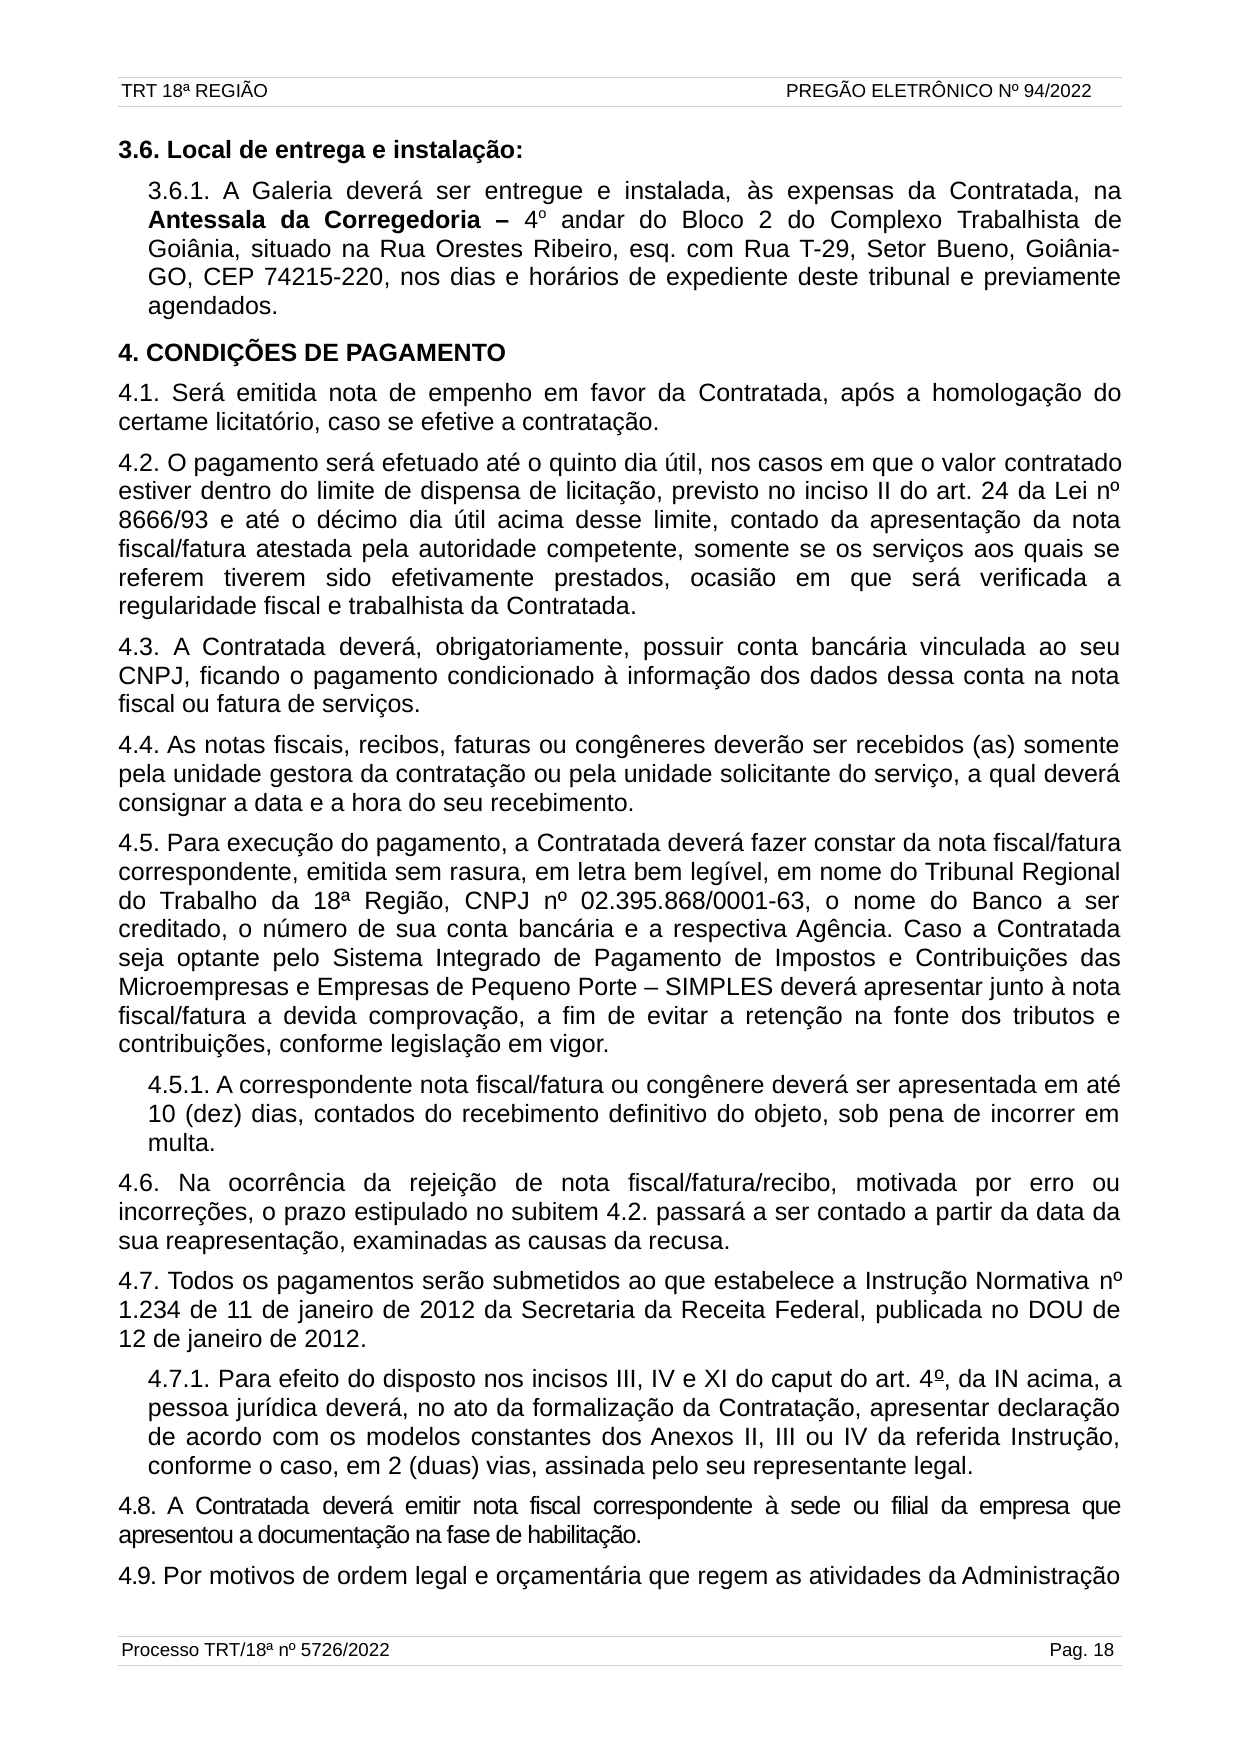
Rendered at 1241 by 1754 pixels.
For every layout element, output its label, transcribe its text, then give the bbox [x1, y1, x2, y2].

text 4.7. Todos os pagamentos serão submetidos ao que estabelece a Instrução Normativa nº 1.234 de 11 de janeiro de 2012 da Secretaria da Receita Federal, publicada no DOU de 12 de janeiro de 2012. [118, 1266, 1122, 1353]
text 4.5.1. A correspondente nota fiscal/fatura ou congênere deverá ser apresentada em até 10 (dez) dias, contados do recebimento definitivo do objeto, sob pena de incorrer em multa. [148, 1070, 1122, 1156]
text 4.6. Na ocorrência da rejeição de nota fiscal/fatura/recibo, motivada por erro ou incorreções, o prazo estipulado no subitem 4.2. passará a ser contado a partir da data da sua reapresentação, examinadas as causas da recusa. [118, 1168, 1122, 1254]
text 4.7.1. Para efeito do disposto nos incisos III, IV e XI do caput do art. 4º, da IN acima, a pessoa jurídica deverá, no ato da formalização da Contratação, apresentar declaração de acordo com os modelos constantes dos Anexos II, III ou IV da referida Instrução, conforme o caso, em 2 (duas) vias, assinada pelo seu representante legal. [148, 1364, 1122, 1479]
text 4. CONDIÇÕES DE PAGAMENTO [118, 338, 1122, 366]
text 4.1. Será emitida nota de empenho em favor da Contratada, após a homologação do certame licitatório, caso se efetive a contratação. [118, 378, 1122, 436]
text 3.6.1. A Galeria deverá ser entregue e instalada, às expensas da Contratada, na Antessala da Corregedoria – 4o andar do Bloco 2 do Complexo Trabalhista de Goiânia, situado na Rua Orestes Ribeiro, esq. com Rua T-29, Setor Bueno, Goiânia-GO, CEP 74215-220, nos dias e horários de expediente deste tribunal e previamente agendados. [148, 176, 1122, 320]
text 4.9. Por motivos de ordem legal e orçamentária que regem as atividades da Administração [118, 1561, 1122, 1589]
text 4.2. O pagamento será efetuado até o quinto dia útil, nos casos em que o valor contratado estiver dentro do limite de dispensa de licitação, previsto no inciso II do art. 24 da Lei nº 8666/93 e até o décimo dia útil acima desse limite, contado da apresentação da nota fiscal/fatura atestada pela autoridade competente, somente se os serviços aos quais se referem tiverem sido efetivamente prestados, ocasião em que será verificada a regularidade fiscal e trabalhista da Contratada. [118, 448, 1122, 620]
text 4.8. A Contratada deverá emitir nota fiscal correspondente à sede ou filial da empresa que apresentou a documentação na fase de habilitação. [118, 1491, 1122, 1549]
text 4.5. Para execução do pagamento, a Contratada deverá fazer constar da nota fiscal/fatura correspondente, emitida sem rasura, em letra bem legível, em nome do Tribunal Regional do Trabalho da 18ª Região, CNPJ nº 02.395.868/0001-63, o nome do Banco a ser creditado, o número de sua conta bancária e a respectiva Agência. Caso a Contratada seja optante pelo Sistema Integrado de Pagamento de Impostos e Contribuições das Microempresas e Empresas de Pequeno Porte – SIMPLES deverá apresentar junto à nota fiscal/fatura a devida comprovação, a fim de evitar a retenção na fonte dos tributos e contribuições, conforme legislação em vigor. [118, 828, 1122, 1058]
text 4.4. As notas fiscais, recibos, faturas ou congêneres deverão ser recebidos (as) somente pela unidade gestora da contratação ou pela unidade solicitante do serviço, a qual deverá consignar a data e a hora do seu recebimento. [118, 730, 1122, 816]
text 4.3. A Contratada deverá, obrigatoriamente, possuir conta bancária vinculada ao seu CNPJ, ficando o pagamento condicionado à informação dos dados dessa conta na nota fiscal ou fatura de serviços. [118, 632, 1122, 718]
text 3.6. Local de entrega e instalação: [118, 136, 1122, 164]
